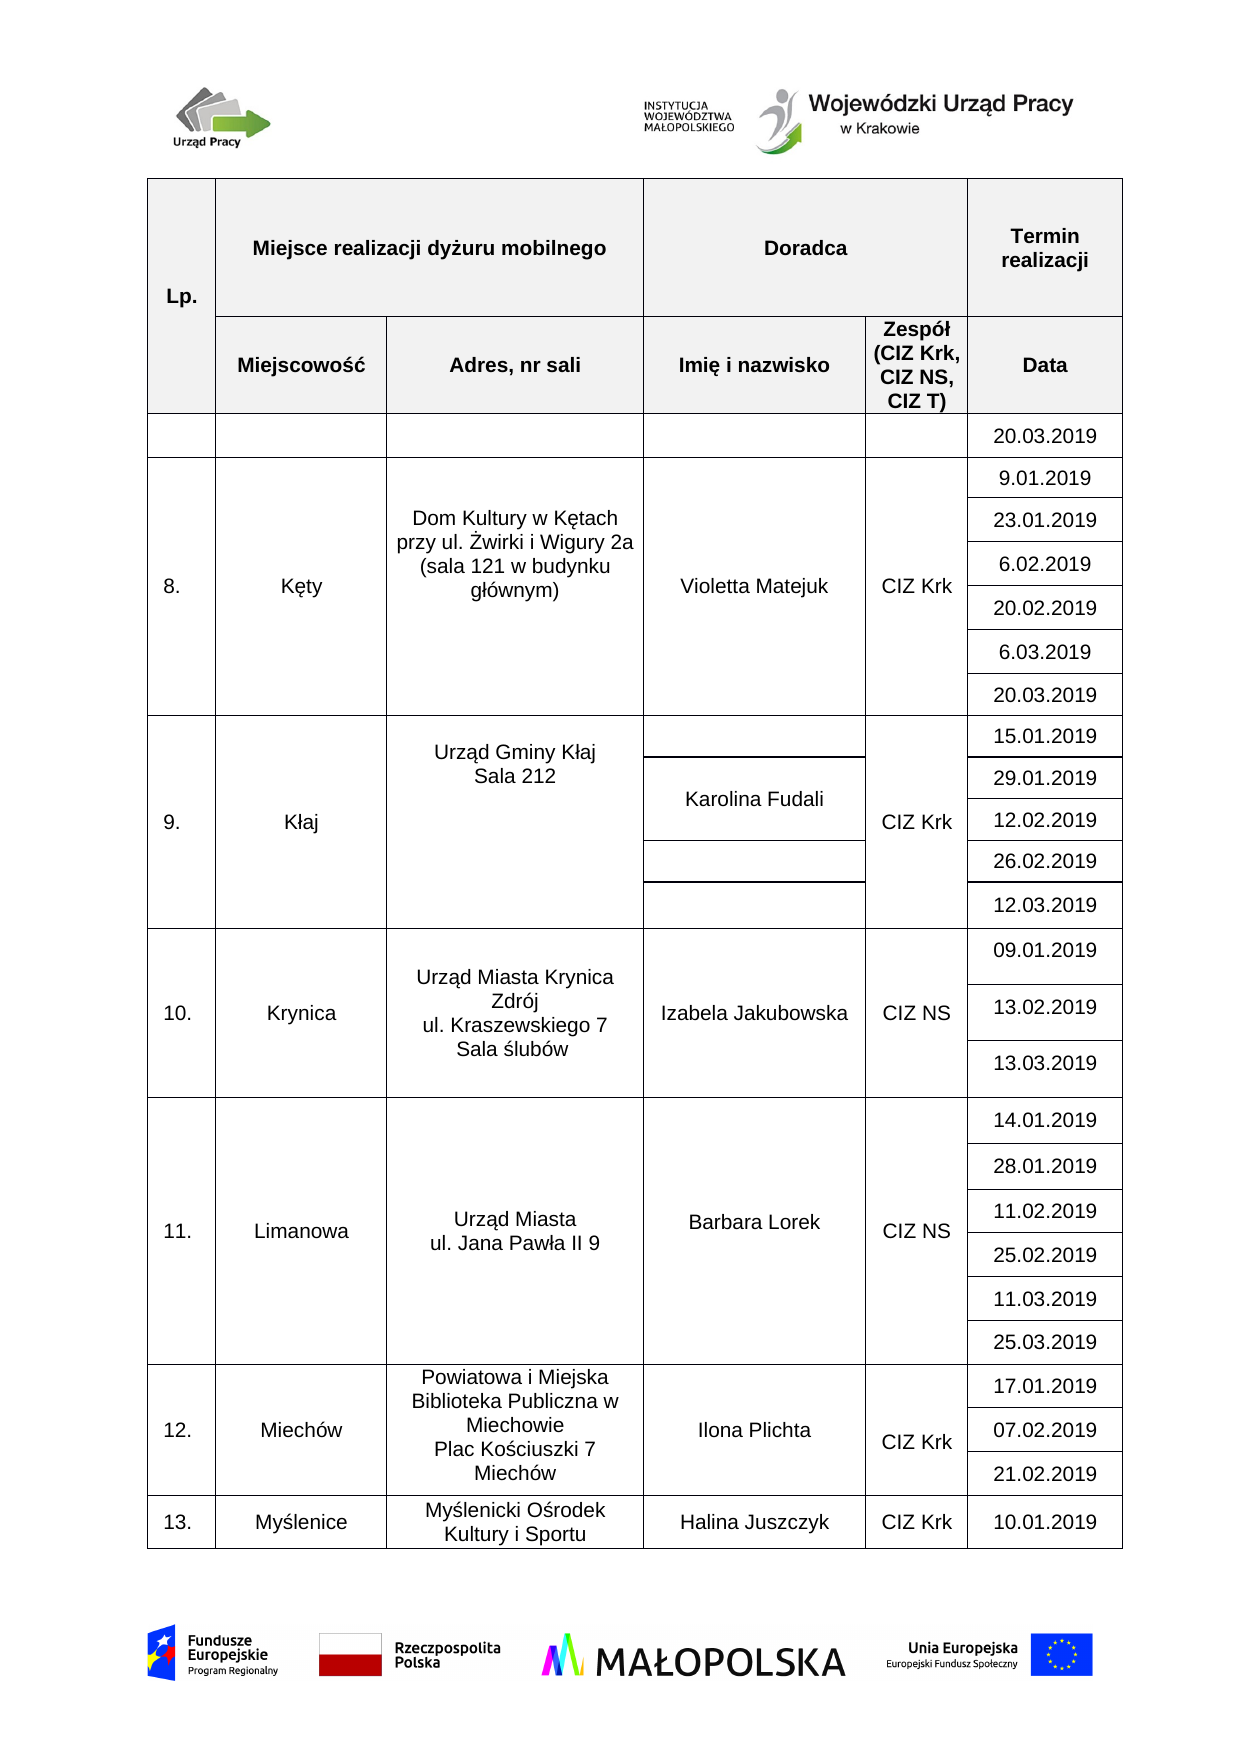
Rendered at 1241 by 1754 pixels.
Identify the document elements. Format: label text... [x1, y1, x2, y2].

table_cell Imię i nazwisko [644, 317, 865, 413]
table_cell [644, 883, 865, 928]
table_cell Ilona Plichta [644, 1365, 865, 1495]
table_cell 25.03.2019 [968, 1321, 1122, 1363]
table_cell 11.03.2019 [968, 1277, 1122, 1320]
table_cell Kłaj [216, 716, 386, 928]
table_cell Krynica [216, 929, 386, 1097]
table_cell 07.02.2019 [968, 1408, 1122, 1451]
table_cell 20.03.2019 [968, 414, 1122, 457]
table_cell [148, 929, 215, 1097]
table_cell Zespół (CIZ Krk, CIZ NS, CIZ T) [866, 317, 967, 413]
table_cell Dom Kultury w Kętach przy ul. Żwirki i Wigury 2a (sala 121 w budynku głównym) [387, 458, 643, 715]
table_cell 6.02.2019 [968, 542, 1122, 585]
table_cell 15.01.2019 [968, 716, 1122, 756]
table_cell CIZ NS [866, 929, 967, 1097]
table_header Termin realizacji [968, 179, 1122, 316]
table_cell 13.03.2019 [968, 1041, 1122, 1097]
table_cell CIZ Krk [866, 1496, 967, 1548]
table_header Miejsce realizacji dyżuru mobilnego [216, 179, 643, 316]
table_cell 28.01.2019 [968, 1144, 1122, 1188]
table_cell 11.02.2019 [968, 1190, 1122, 1232]
table_cell 26.02.2019 [968, 841, 1122, 881]
table_cell CIZ Krk [866, 1365, 967, 1495]
table_cell Karolina Fudali [644, 758, 865, 840]
table_cell CIZ NS [866, 1098, 967, 1363]
table_cell 6.03.2019 [968, 630, 1122, 673]
table_cell [387, 414, 643, 457]
table_cell 20.02.2019 [968, 586, 1122, 629]
table_cell Urząd Miasta ul. Jana Pawła II 9 [387, 1098, 643, 1363]
table_cell [148, 716, 215, 928]
table_cell 23.01.2019 [968, 498, 1122, 541]
table_cell Limanowa [216, 1098, 386, 1363]
table_cell 10.01.2019 [968, 1496, 1122, 1548]
table_cell Powiatowa i Miejska Biblioteka Publiczna w Miechowie Plac Kościuszki 7 Miechów [387, 1365, 643, 1495]
table_cell 17.01.2019 [968, 1365, 1122, 1407]
table_cell 20.03.2019 [968, 674, 1122, 715]
table_cell Kęty [216, 458, 386, 715]
table_cell Data [968, 317, 1122, 413]
table_cell [148, 414, 215, 457]
table_cell Barbara Lorek [644, 1098, 865, 1363]
table_cell [644, 716, 865, 756]
table_cell 21.02.2019 [968, 1452, 1122, 1495]
table_cell Miejscowość [216, 317, 386, 413]
table_cell Urząd Gminy Kłaj Sala 212 [387, 716, 643, 928]
table_cell 29.01.2019 [968, 758, 1122, 798]
table_header Lp. [148, 179, 215, 413]
table_cell [148, 1496, 215, 1548]
table_cell [644, 414, 865, 457]
table_cell [644, 841, 865, 881]
picture [147, 73, 1090, 178]
table_cell [148, 1098, 215, 1363]
table_cell 12.02.2019 [968, 799, 1122, 840]
table_cell Adres, nr sali [387, 317, 643, 413]
table_cell Myślenicki Ośrodek Kultury i Sportu [387, 1496, 643, 1548]
table_cell Violetta Matejuk [644, 458, 865, 715]
table_cell 25.02.2019 [968, 1233, 1122, 1276]
table_cell Myślenice [216, 1496, 386, 1548]
table_cell [148, 1365, 215, 1495]
table_cell 13.02.2019 [968, 985, 1122, 1040]
table_cell Miechów [216, 1365, 386, 1495]
table_cell Urząd Miasta Krynica Zdrój ul. Kraszewskiego 7 Sala ślubów [387, 929, 643, 1097]
picture [147, 1624, 1093, 1681]
table_cell Izabela Jakubowska [644, 929, 865, 1097]
table_cell CIZ Krk [866, 716, 967, 928]
table_cell [148, 458, 215, 715]
table_cell CIZ Krk [866, 458, 967, 715]
table_header Doradca [644, 179, 967, 316]
table_cell 09.01.2019 [968, 929, 1122, 984]
table_cell 12.03.2019 [968, 883, 1122, 928]
table_cell 14.01.2019 [968, 1098, 1122, 1142]
table_cell [216, 414, 386, 457]
table_cell [866, 414, 967, 457]
table_cell 9.01.2019 [968, 458, 1122, 497]
table_cell Halina Juszczyk [644, 1496, 865, 1548]
